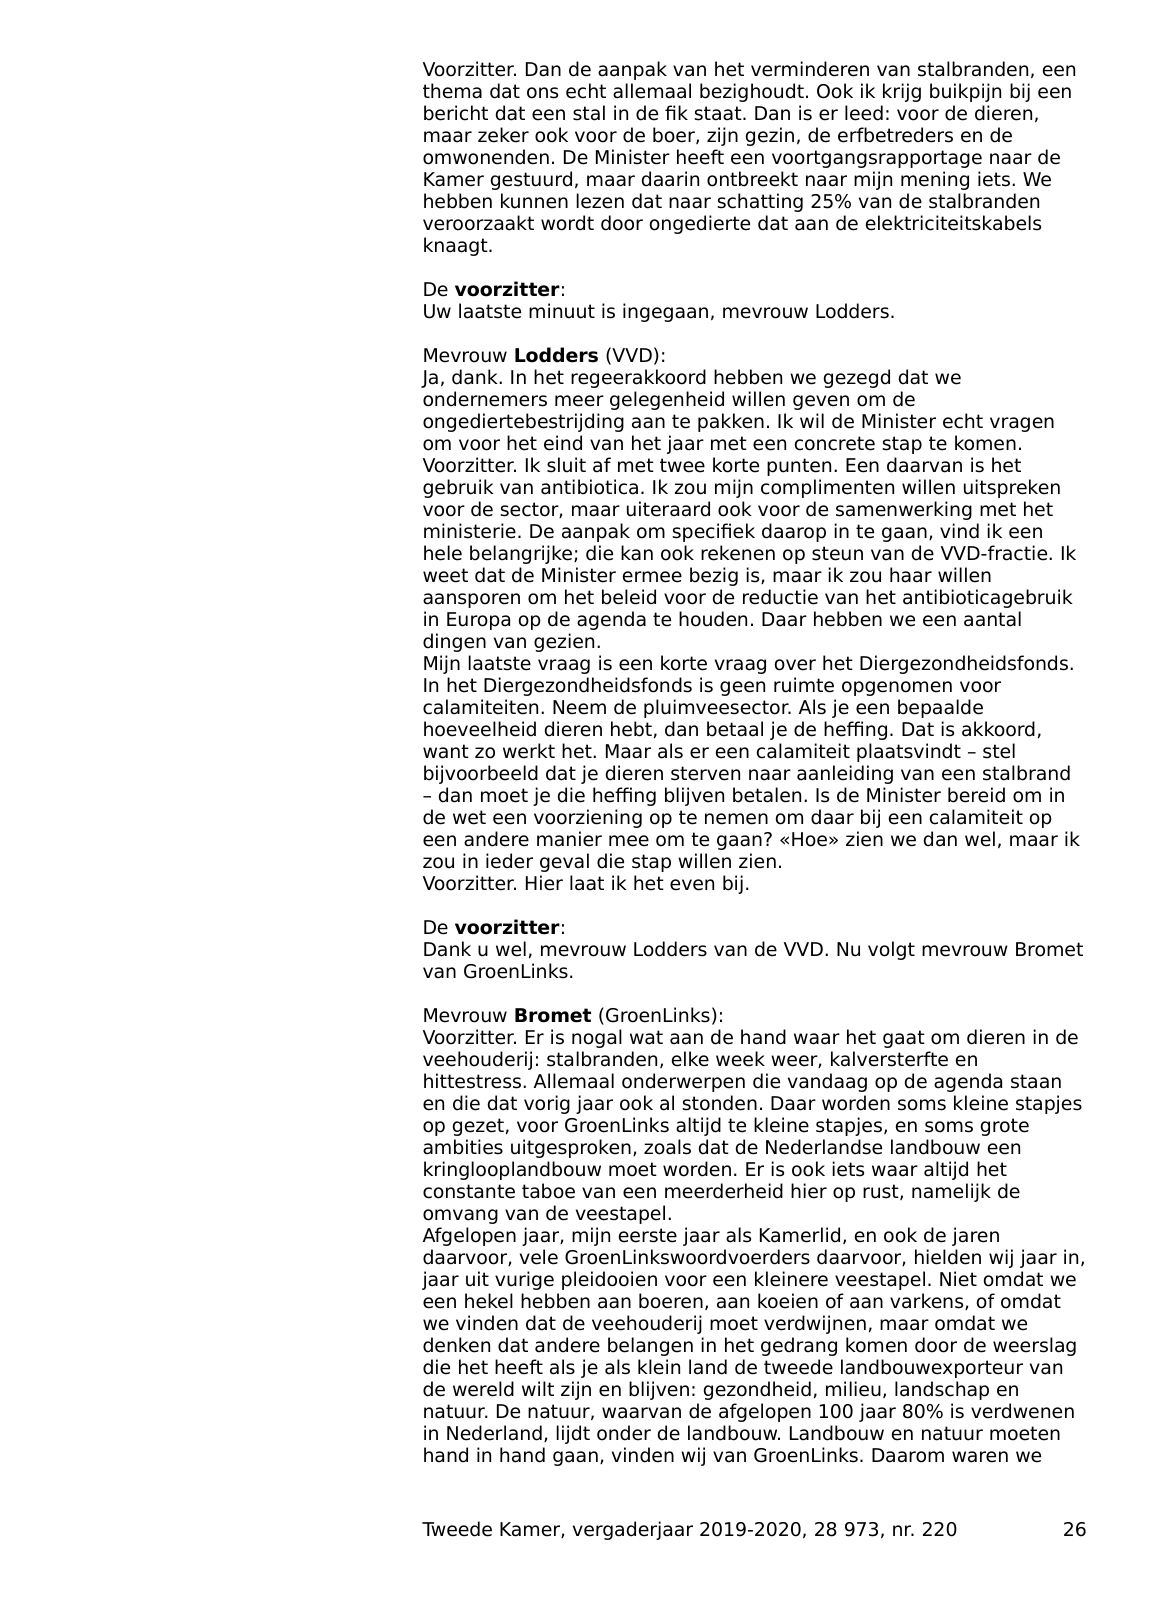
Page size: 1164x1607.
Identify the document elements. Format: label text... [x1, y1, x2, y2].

text Mijn laatste vraag is een korte vraag over het Diergezondheidsfonds. In het Diergezondheidsfonds is geen ruimte opgenomen voor calamiteiten. Neem de pluimveesector. Als je een bepaalde hoeveelheid dieren hebt, dan betaal je de heffing. Dat is akkoord, want zo werkt het. Maar als er een calamiteit plaatsvindt – stel bijvoorbeeld dat je dieren sterven naar aanleiding van een stalbrand – dan moet je die heffing blijven betalen. Is de Minister bereid om in de wet een voorziening op te nemen om daar bij een calamiteit op een andere manier mee om te gaan? «Hoe» zien we dan wel, maar ik zou in ieder geval die stap willen zien. [422, 653, 1087, 873]
text Voorzitter. Er is nogal wat aan de hand waar het gaat om dieren in de veehouderij: stalbranden, elke week weer, kalversterfte en hittestress. Allemaal onderwerpen die vandaag op de agenda staan en die dat vorig jaar ook al stonden. Daar worden soms kleine stapjes op gezet, voor GroenLinks altijd te kleine stapjes, en soms grote ambities uitgesproken, zoals dat de Nederlandse landbouw een kringlooplandbouw moet worden. Er is ook iets waar altijd het constante taboe van een meerderheid hier op rust, namelijk de omvang van de veestapel. [422, 1027, 1087, 1225]
text Voorzitter. Hier laat ik het even bij. [422, 873, 1087, 895]
text De voorzitter: [422, 917, 1087, 939]
text Mevrouw Lodders (VVD): [422, 345, 1087, 367]
text Voorzitter. Dan de aanpak van het verminderen van stalbranden, een thema dat ons echt allemaal bezighoudt. Ook ik krijg buikpijn bij een bericht dat een stal in de fik staat. Dan is er leed: voor de dieren, maar zeker ook voor de boer, zijn gezin, de erfbetreders en de omwonenden. De Minister heeft een voortgangsrapportage naar de Kamer gestuurd, maar daarin ontbreekt naar mijn mening iets. We hebben kunnen lezen dat naar schatting 25% van de stalbranden veroorzaakt wordt door ongedierte dat aan de elektriciteitskabels knaagt. [422, 59, 1087, 257]
text Ja, dank. In het regeerakkoord hebben we gezegd dat we ondernemers meer gelegenheid willen geven om de ongediertebestrijding aan te pakken. Ik wil de Minister echt vragen om voor het eind van het jaar met een concrete stap te komen. [422, 367, 1087, 455]
text Dank u wel, mevrouw Lodders van de VVD. Nu volgt mevrouw Bromet van GroenLinks. [422, 939, 1087, 983]
text De voorzitter: [422, 279, 1087, 301]
text Voorzitter. Ik sluit af met twee korte punten. Een daarvan is het gebruik van antibiotica. Ik zou mijn complimenten willen uitspreken voor de sector, maar uiteraard ook voor de samenwerking met het ministerie. De aanpak om specifiek daarop in te gaan, vind ik een hele belangrijke; die kan ook rekenen op steun van de VVD-fractie. Ik weet dat de Minister ermee bezig is, maar ik zou haar willen aansporen om het beleid voor de reductie van het antibioticagebruik in Europa op de agenda te houden. Daar hebben we een aantal dingen van gezien. [422, 455, 1087, 653]
text Mevrouw Bromet (GroenLinks): [422, 1005, 1087, 1027]
text Uw laatste minuut is ingegaan, mevrouw Lodders. [422, 301, 1087, 323]
text Afgelopen jaar, mijn eerste jaar als Kamerlid, en ook de jaren daarvoor, vele GroenLinkswoordvoerders daarvoor, hielden wij jaar in, jaar uit vurige pleidooien voor een kleinere veestapel. Niet omdat we een hekel hebben aan boeren, aan koeien of aan varkens, of omdat we vinden dat de veehouderij moet verdwijnen, maar omdat we denken dat andere belangen in het gedrang komen door de weerslag die het heeft als je als klein land de tweede landbouwexporteur van de wereld wilt zijn en blijven: gezondheid, milieu, landschap en natuur. De natuur, waarvan de afgelopen 100 jaar 80% is verdwenen in Nederland, lijdt onder de landbouw. Landbouw en natuur moeten hand in hand gaan, vinden wij van GroenLinks. Daarom waren we [422, 1225, 1087, 1467]
